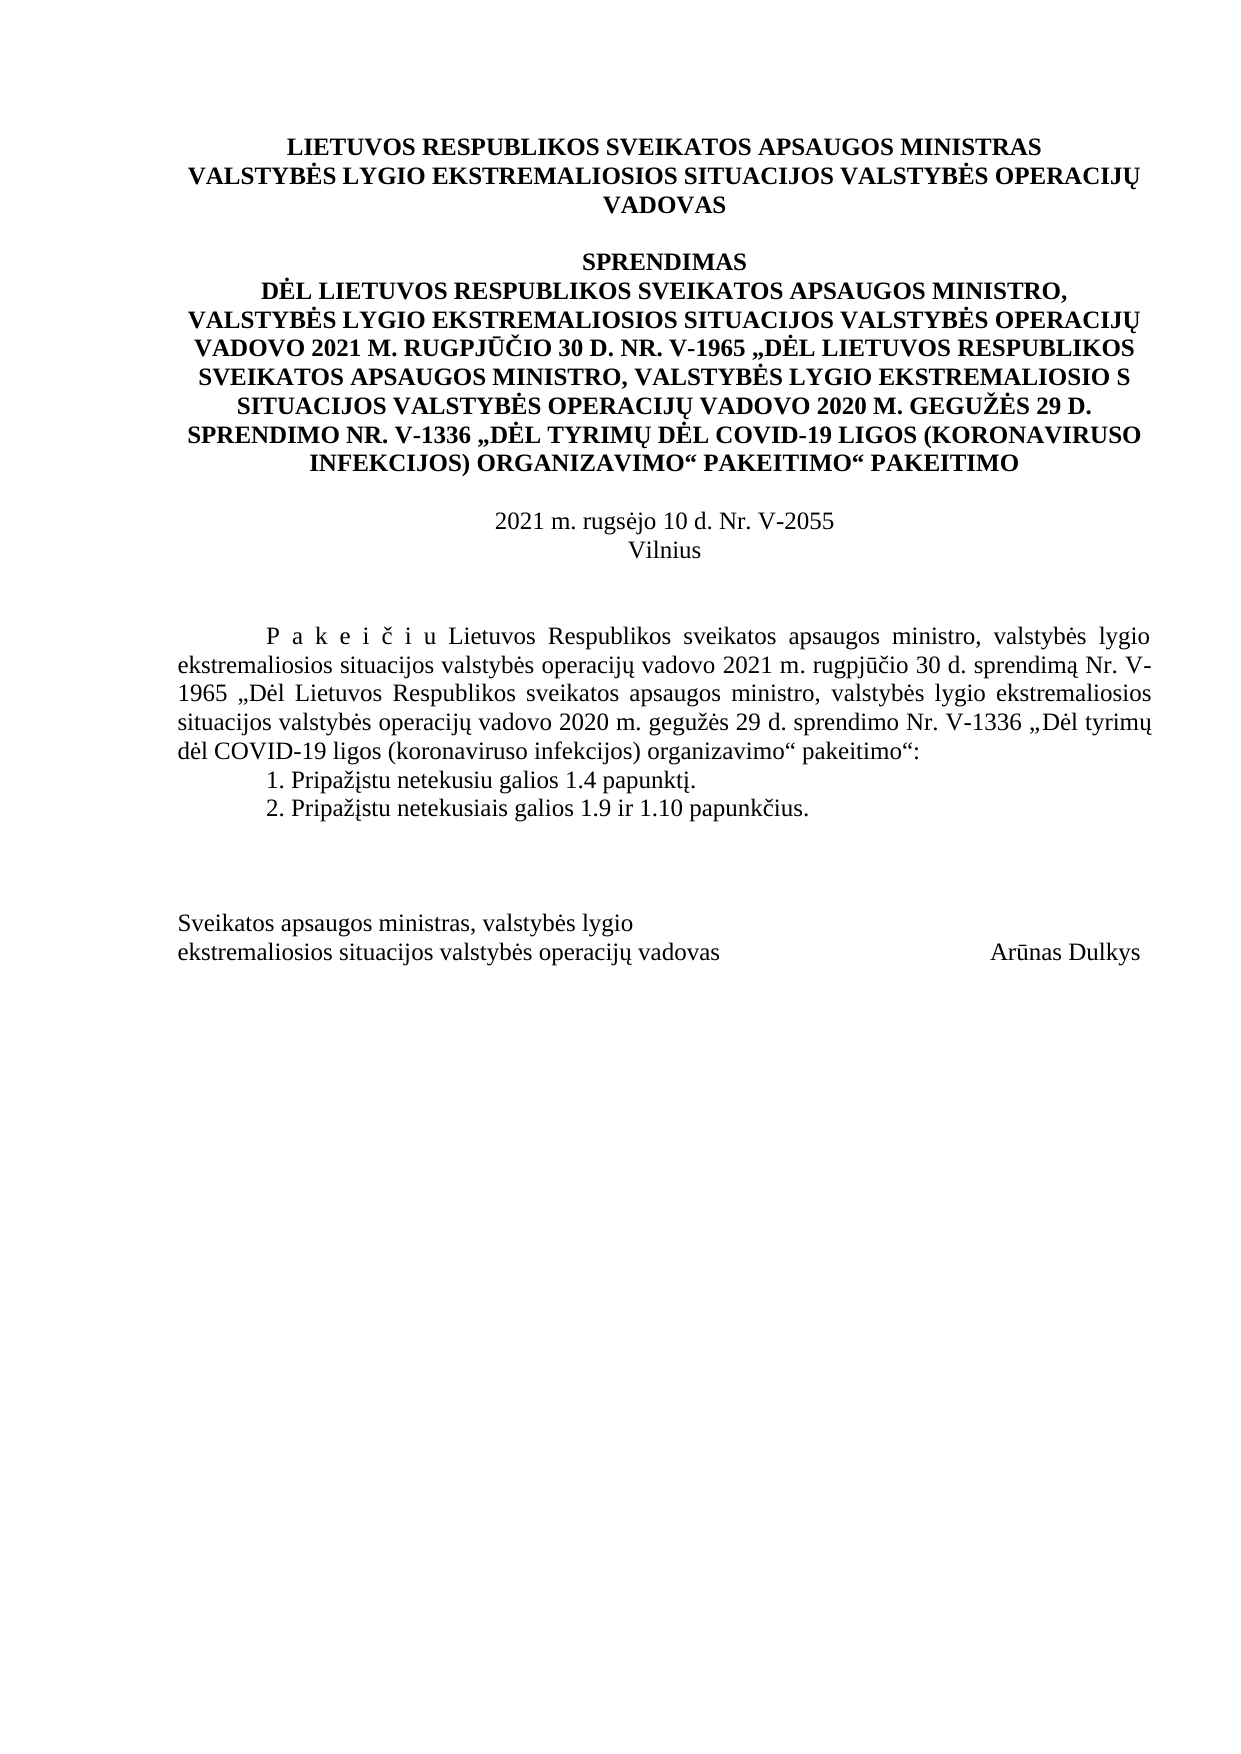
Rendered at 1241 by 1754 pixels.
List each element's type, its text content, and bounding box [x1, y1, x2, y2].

text Sveikatos apsaugos ministras, valstybės lygio [177, 908, 1152, 937]
text P a k e i č i u Lietuvos Respublikos sveikatos apsaugos ministro, valstybės lygio ekstremaliosios situacijos valstybės operacijų vadovo 2021 m. rugpjūčio 30 d. sprendimą Nr. V-1965 „Dėl Lietuvos Respublikos sveikatos apsaugos ministro, valstybės lygio ekstremaliosios situacijos valstybės operacijų vadovo 2020 m. gegužės 29 d. sprendimo Nr. V-1336 „Dėl tyrimų dėl COVID-19 ligos (koronaviruso infekcijos) organizavimo“ pakeitimo“: [177, 621, 1152, 765]
text VALSTYBĖS LYGIO EKSTREMALIOSIOS SITUACIJOS VALSTYBĖS OPERACIJŲ VADOVAS [177, 161, 1152, 218]
text SPRENDIMAS [177, 247, 1152, 276]
text 2. Pripažįstu netekusiais galios 1.9 ir 1.10 papunkčius. [177, 793, 1152, 822]
text DĖL LIETUVOS RESPUBLIKOS SVEIKATOS APSAUGOS MINISTRO, [177, 276, 1152, 305]
text ekstremaliosios situacijos valstybės operacijų vadovas Arūnas Dulkys [177, 937, 1152, 966]
text Vilnius [177, 535, 1152, 563]
text VALSTYBĖS LYGIO EKSTREMALIOSIOS SITUACIJOS VALSTYBĖS OPERACIJŲ VADOVO 2021 M. RUGPJŪČIO 30 D. NR. V-1965 „DĖL LIETUVOS RESPUBLIKOS SVEIKATOS APSAUGOS MINISTRO, VALSTYBĖS LYGIO EKSTREMALIOSIO S SITUACIJOS VALSTYBĖS OPERACIJŲ VADOVO 2020 M. GEGUŽĖS 29 D. SPRENDIMO NR. V-1336 „DĖL TYRIMŲ DĖL COVID-19 LIGOS (KORONAVIRUSO INFEKCIJOS) ORGANIZAVIMO“ PAKEITIMO“ PAKEITIMO [177, 305, 1152, 477]
text 1. Pripažįstu netekusiu galios 1.4 papunktį. [177, 765, 1152, 793]
text 2021 m. rugsėjo 10 d. Nr. V-2055 [177, 506, 1152, 535]
text LIETUVOS RESPUBLIKOS SVEIKATOS APSAUGOS MINISTRAS [177, 132, 1152, 161]
